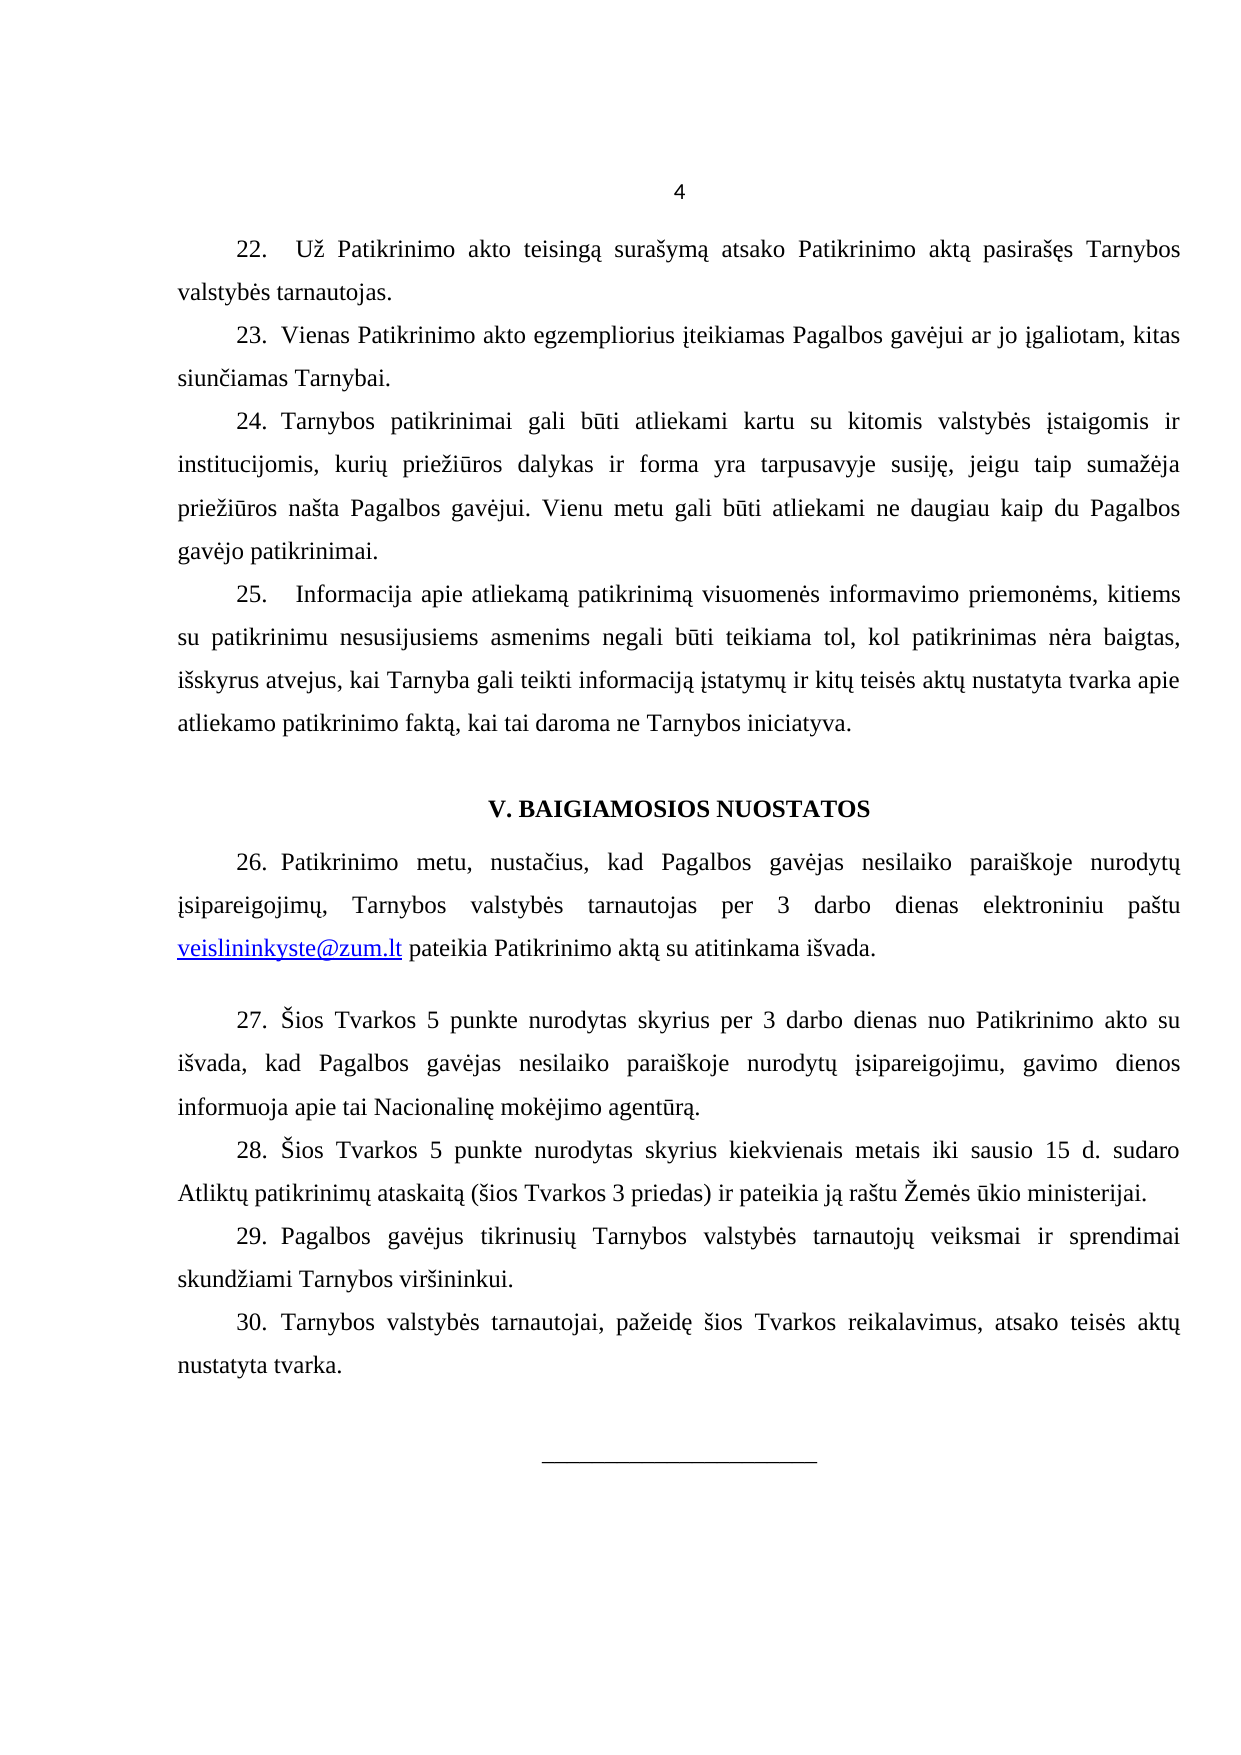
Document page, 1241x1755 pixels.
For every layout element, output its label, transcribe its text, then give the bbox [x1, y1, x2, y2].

text ______________________ [177, 1437, 1181, 1465]
text 22. Už Patikrinimo akto teisingą surašymą atsako Patikrinimo aktą pasirašęs Tarnybos valstybės tarnautojas. [177, 234, 1181, 306]
text 27. Šios Tvarkos 5 punkte nurodytas skyrius per 3 darbo dienas nuo Patikrinimo akto su išvada, kad Pagalbos gavėjas nesilaiko paraiškoje nurodytų įsipareigojimu, gavimo dienos informuoja apie tai Nacionalinę mokėjimo agentūrą. [177, 1005, 1181, 1120]
text 28. Šios Tvarkos 5 punkte nurodytas skyrius kiekvienais metais iki sausio 15 d. sudaro Atliktų patikrinimų ataskaitą (šios Tvarkos 3 priedas) ir pateikia ją raštu Žemės ūkio ministerijai. [177, 1135, 1181, 1207]
text 23. Vienas Patikrinimo akto egzempliorius įteikiamas Pagalbos gavėjui ar jo įgaliotam, kitas siunčiamas Tarnybai. [177, 320, 1181, 392]
text 24. Tarnybos patikrinimai gali būti atliekami kartu su kitomis valstybės įstaigomis ir institucijomis, kurių priežiūros dalykas ir forma yra tarpusavyje susiję, jeigu taip sumažėja priežiūros našta Pagalbos gavėjui. Vienu metu gali būti atliekami ne daugiau kaip du Pagalbos gavėjo patikrinimai. [177, 406, 1181, 564]
text 30. Tarnybos valstybės tarnautojai, pažeidę šios Tvarkos reikalavimus, atsako teisės aktų nustatyta tvarka. [177, 1307, 1181, 1379]
text V. BAIGIAMOSIOS NUOSTATOS [177, 794, 1181, 823]
text 26. Patikrinimo metu, nustačius, kad Pagalbos gavėjas nesilaiko paraiškoje nurodytų įsipareigojimų, Tarnybos valstybės tarnautojas per 3 darbo dienas elektroniniu paštu veislininkyste@zum.lt pateikia Patikrinimo aktą su atitinkama išvada. [177, 847, 1181, 962]
text 25. Informacija apie atliekamą patikrinimą visuomenės informavimo priemonėms, kitiems su patikrinimu nesusijusiems asmenims negali būti teikiama tol, kol patikrinimas nėra baigtas, išskyrus atvejus, kai Tarnyba gali teikti informaciją įstatymų ir kitų teisės aktų nustatyta tvarka apie atliekamo patikrinimo faktą, kai tai daroma ne Tarnybos iniciatyva. [177, 579, 1181, 737]
text 29. Pagalbos gavėjus tikrinusių Tarnybos valstybės tarnautojų veiksmai ir sprendimai skundžiami Tarnybos viršininkui. [177, 1221, 1181, 1293]
